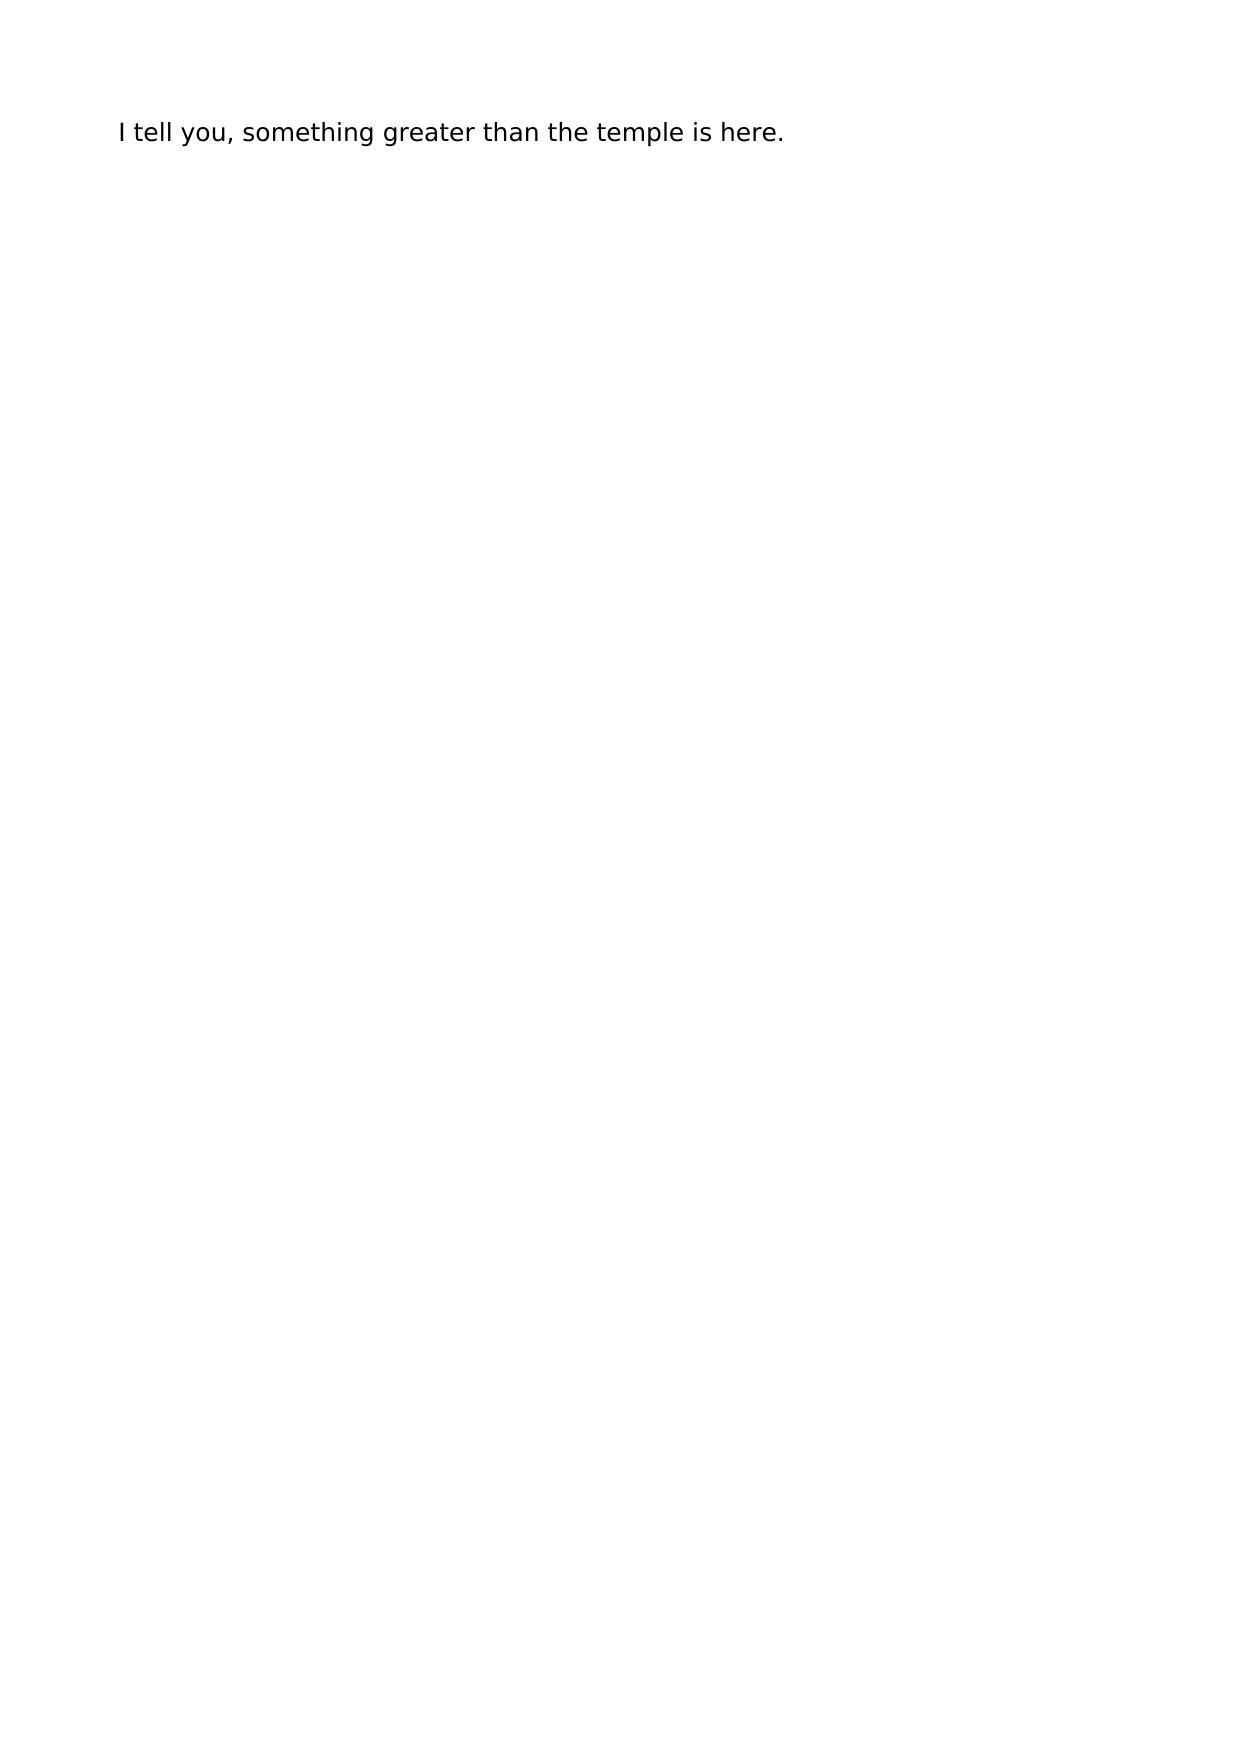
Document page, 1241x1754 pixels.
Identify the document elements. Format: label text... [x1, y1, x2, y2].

text I tell you, something greater than the temple is here. [118, 118, 1122, 147]
